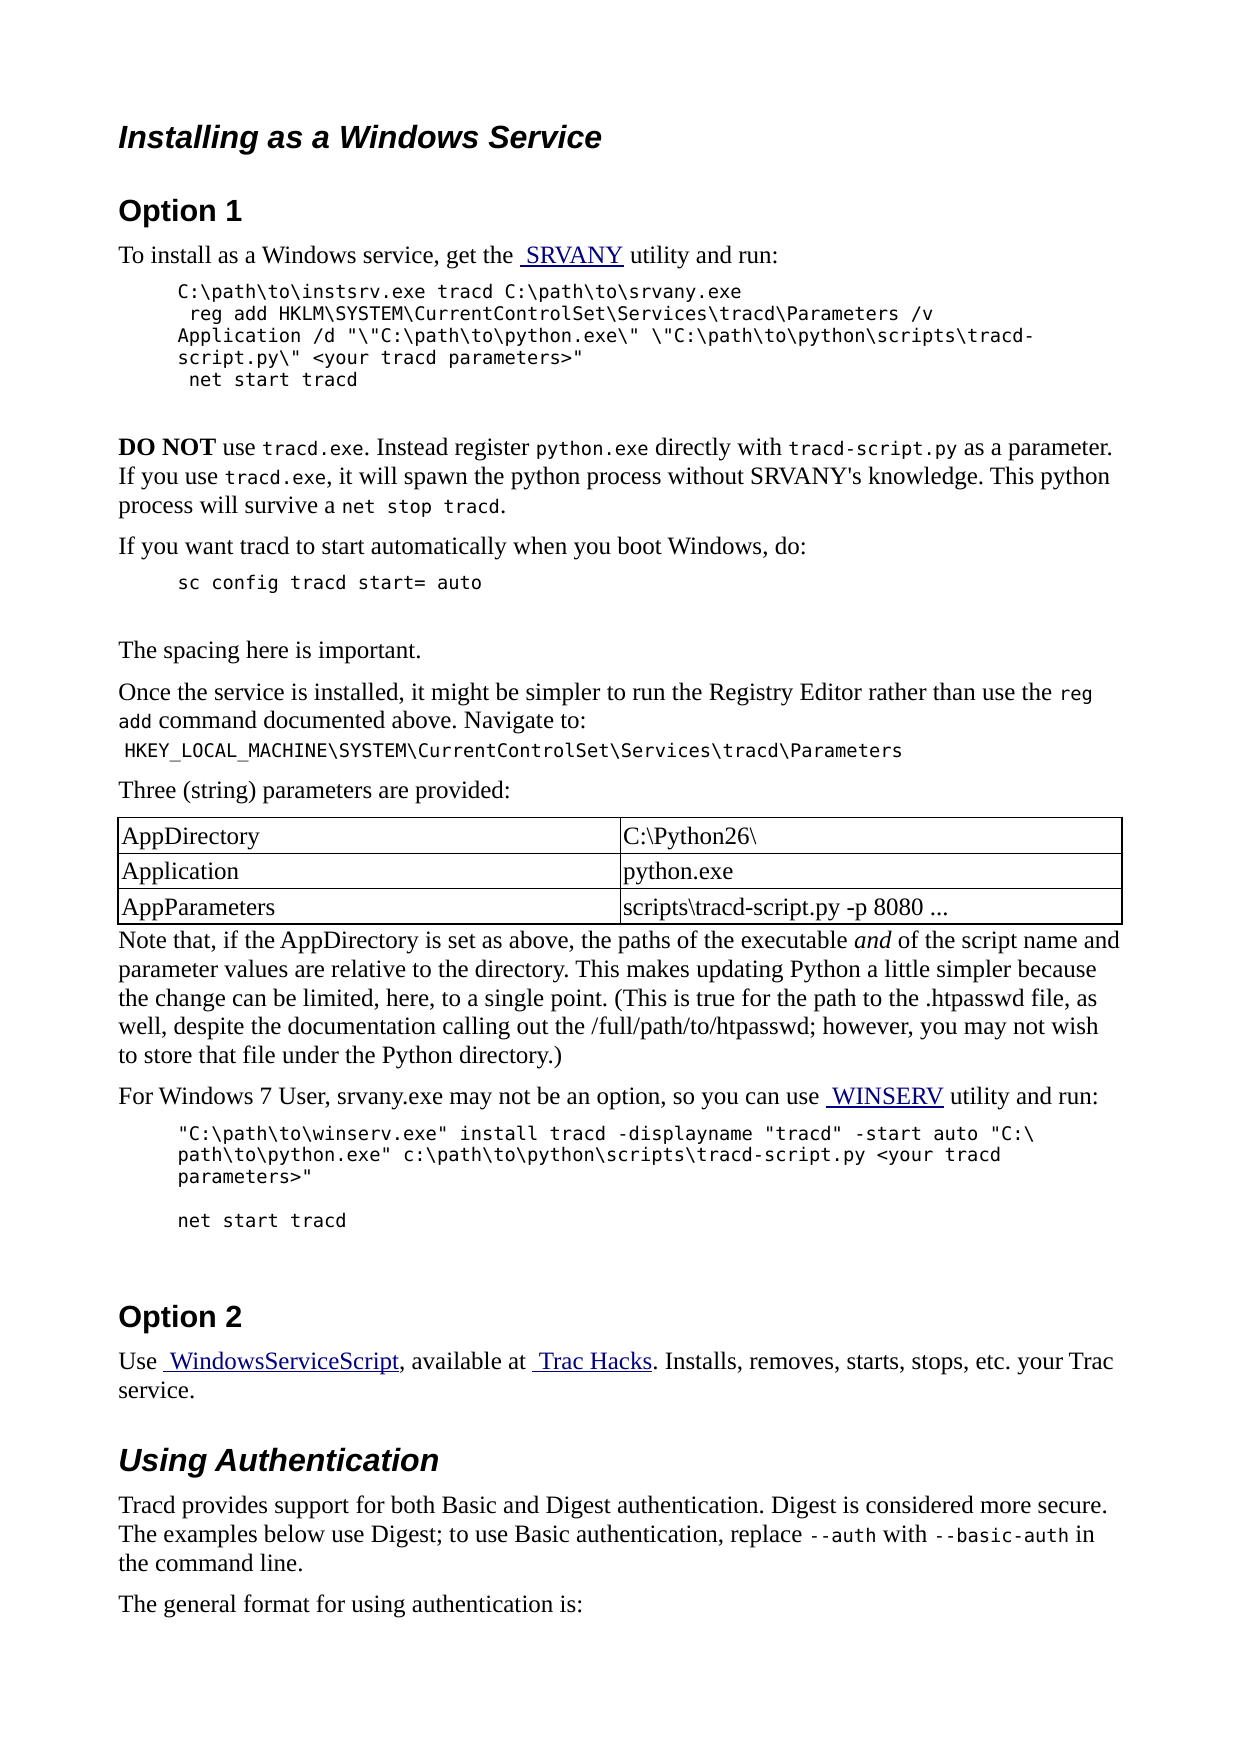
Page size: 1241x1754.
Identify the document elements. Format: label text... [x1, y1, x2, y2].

text DO NOT use tracd.exe. Instead register python.exe directly with tracd-script.py as a parameter. If you use tracd.exe, it will spawn the python process without SRVANY's knowledge. This python process will survive a net stop tracd. [118, 432, 1122, 518]
text If you want tracd to start automatically when you boot Windows, do: [118, 531, 1122, 560]
text "C:\path\to\winserv.exe" install tracd -displayname "tracd" -start auto "C:\path\to\python.exe" c:\path\to\python\scripts\tracd-script.py <your tracd parameters>" net start tracd [177, 1123, 1063, 1232]
subtitle Installing as a Windows Service [118, 118, 1122, 155]
subtitle Option 2 [118, 1298, 1122, 1333]
table_header AppDirectory [119, 818, 620, 853]
table_cell scripts\tracd-script.py -p 8080 ... [621, 889, 1121, 923]
table_cell python.exe [621, 854, 1121, 888]
table_cell Application [119, 854, 620, 888]
text Note that, if the AppDirectory is set as above, the paths of the executable and of the script name and parameter values are relative to the directory. This makes updating Python a little simpler because the change can be limited, here, to a single point. (This is true for the path to the .htpasswd file, as well, despite the documentation calling out the /full/path/to/htpasswd; however, you may not wish to store that file under the Python directory.) [118, 925, 1122, 1069]
text The general format for using authentication is: [118, 1589, 1122, 1618]
text C:\path\to\instsrv.exe tracd C:\path\to\srvany.exe reg add HKLM\SYSTEM\CurrentControlSet\Services\tracd\Parameters /v Application /d "\"C:\path\to\python.exe\" \"C:\path\to\python\scripts\tracd-script.py\" <your tracd parameters>" net start tracd [177, 282, 1063, 391]
text Once the service is installed, it might be simpler to run the Registry Editor rather than use the reg add command documented above. Navigate to: HKEY_LOCAL_MACHINE\SYSTEM\CurrentControlSet\Services\tracd\Parameters [118, 677, 1122, 763]
table_header C:\Python26\ [621, 818, 1121, 853]
subtitle Option 1 [118, 192, 1122, 228]
text sc config tracd start= auto [177, 572, 1063, 594]
text Use WindowsServiceScript, available at Trac Hacks. Installs, removes, starts, stops, etc. your Trac service. [118, 1346, 1122, 1403]
text Tracd provides support for both Basic and Digest authentication. Digest is considered more secure. The examples below use Digest; to use Basic authentication, replace --auth with --basic-auth in the command line. [118, 1490, 1122, 1577]
table_cell AppParameters [119, 889, 620, 923]
text To install as a Windows service, get the SRVANY utility and run: [118, 240, 1122, 269]
text The spacing here is important. [118, 635, 1122, 664]
text Three (string) parameters are provided: [118, 775, 1122, 804]
subtitle Using Authentication [118, 1441, 1122, 1478]
text For Windows 7 User, srvany.exe may not be an option, so you can use WINSERV utility and run: [118, 1081, 1122, 1110]
